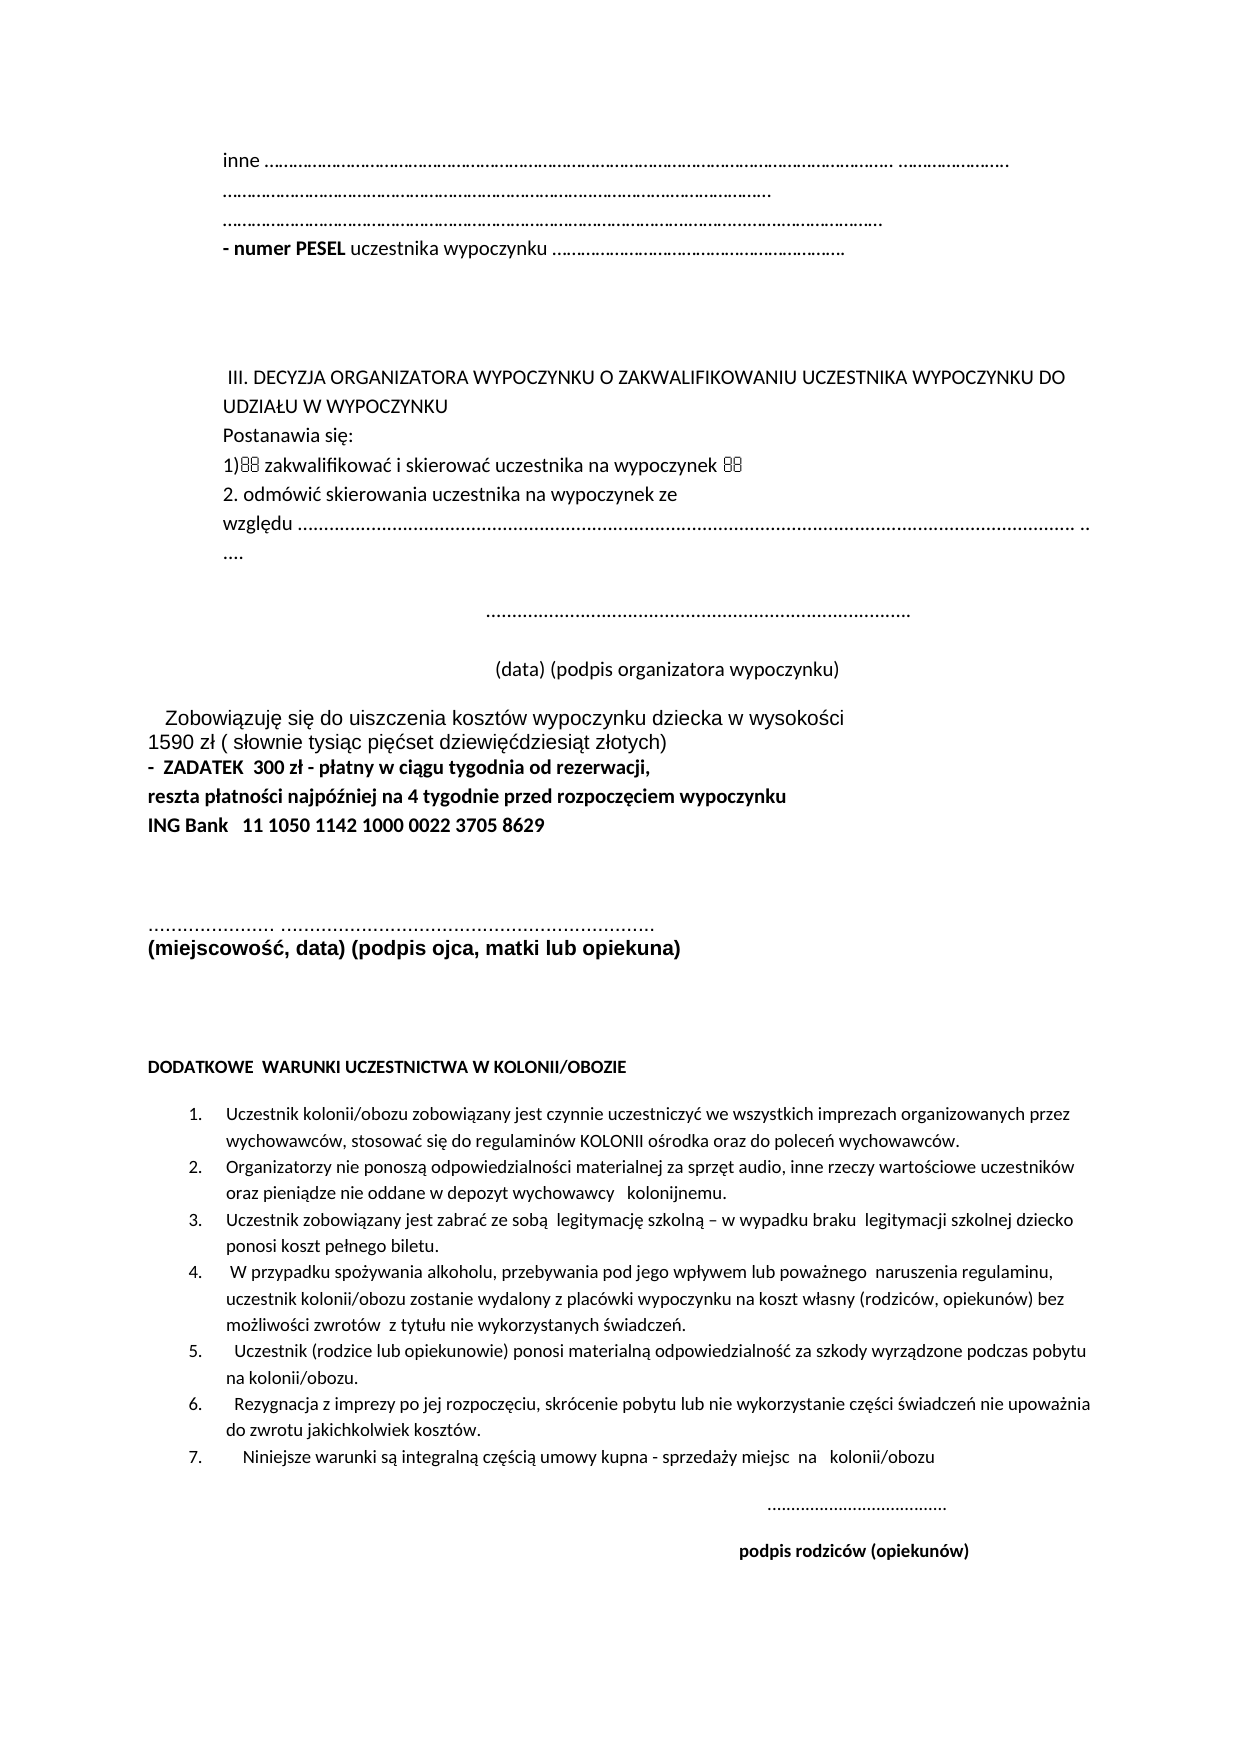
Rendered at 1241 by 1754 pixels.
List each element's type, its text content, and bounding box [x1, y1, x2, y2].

list Rezygnacja z imprezy po jej rozpoczęciu, skrócenie pobytu lub nie wykorzystanie części świadczeń nie upoważnia do zwrotu jakichkolwiek kosztów. [188, 1392, 1093, 1442]
list Postanawia się: [223, 423, 1093, 448]
text Zobowiązuję się do uiszczenia kosztów wypoczynku dziecka w wysokości [148, 706, 1093, 730]
list Uczestnik kolonii/obozu zobowiązany jest czynnie uczestniczyć we wszystkich imprezach organizowanych przez wychowawców, stosować się do regulaminów KOLONII ośrodka oraz do poleceń wychowawców. [188, 1102, 1093, 1152]
text DODATKOWE WARUNKI UCZESTNICTWA W KOLONII/OBOZIE [148, 1055, 1093, 1078]
list (data) (podpis organizatora wypoczynku) [223, 656, 1093, 681]
text ...................................... [188, 1492, 1093, 1515]
list - numer PESEL uczestnika wypoczynku ……………………………………………………. [223, 235, 1093, 261]
list ................................................................................. [223, 598, 1093, 623]
text 1590 zł ( słownie tysiąc pięćset dziewięćdziesiąt złotych) [148, 730, 1093, 754]
text podpis rodziców (opiekunów) [188, 1539, 1093, 1562]
list Organizatorzy nie ponoszą odpowiedzialności materialnej za sprzęt audio, inne rzeczy wartościowe uczestników oraz pieniądze nie oddane w depozyt wychowawcy kolonijnemu. [188, 1155, 1093, 1204]
list 2. odmówić skierowania uczestnika na wypoczynek ze względu .................................................................................................................................................... ...... [223, 481, 1093, 565]
text - ZADATEK 300 zł - płatny w ciągu tygodnia od rezerwacji, reszta płatności najpóźniej na 4 tygodnie przed rozpoczęciem wypoczynku ING Bank 11 1050 1142 1000 0022 3705 8629 [148, 754, 1093, 838]
text ...................... ................................................................. [148, 912, 1093, 936]
list Niniejsze warunki są integralną częścią umowy kupna - sprzedaży miejsc na kolonii/obozu [188, 1445, 1093, 1468]
text (miejscowość, data) (podpis ojca, matki lub opiekuna) [148, 936, 1093, 960]
list inne ………………………………………………………………………………………………………………….. …………………..…………………………………………………………………..…………….………………… …………………………………………………………………………………….………...…….………………… [223, 148, 1093, 231]
list Uczestnik (rodzice lub opiekunowie) ponosi materialną odpowiedzialność za szkody wyrządzone podczas pobytu na kolonii/obozu. [188, 1339, 1093, 1389]
list Uczestnik zobowiązany jest zabrać ze sobą legitymację szkolną – w wypadku braku legitymacji szkolnej dziecko ponosi koszt pełnego biletu. [188, 1208, 1093, 1257]
list 1) zakwalifikować i skierować uczestnika na wypoczynek  [223, 452, 1093, 477]
list W przypadku spożywania alkoholu, przebywania pod jego wpływem lub poważnego naruszenia regulaminu, uczestnik kolonii/obozu zostanie wydalony z placówki wypoczynku na koszt własny (rodziców, opiekunów) bez możliwości zwrotów z tytułu nie wykorzystanych świadczeń. [188, 1261, 1093, 1336]
list III. DECYZJA ORGANIZATORA WYPOCZYNKU O ZAKWALIFIKOWANIU UCZESTNIKA WYPOCZYNKU DO UDZIAŁU W WYPOCZYNKU [223, 364, 1093, 419]
